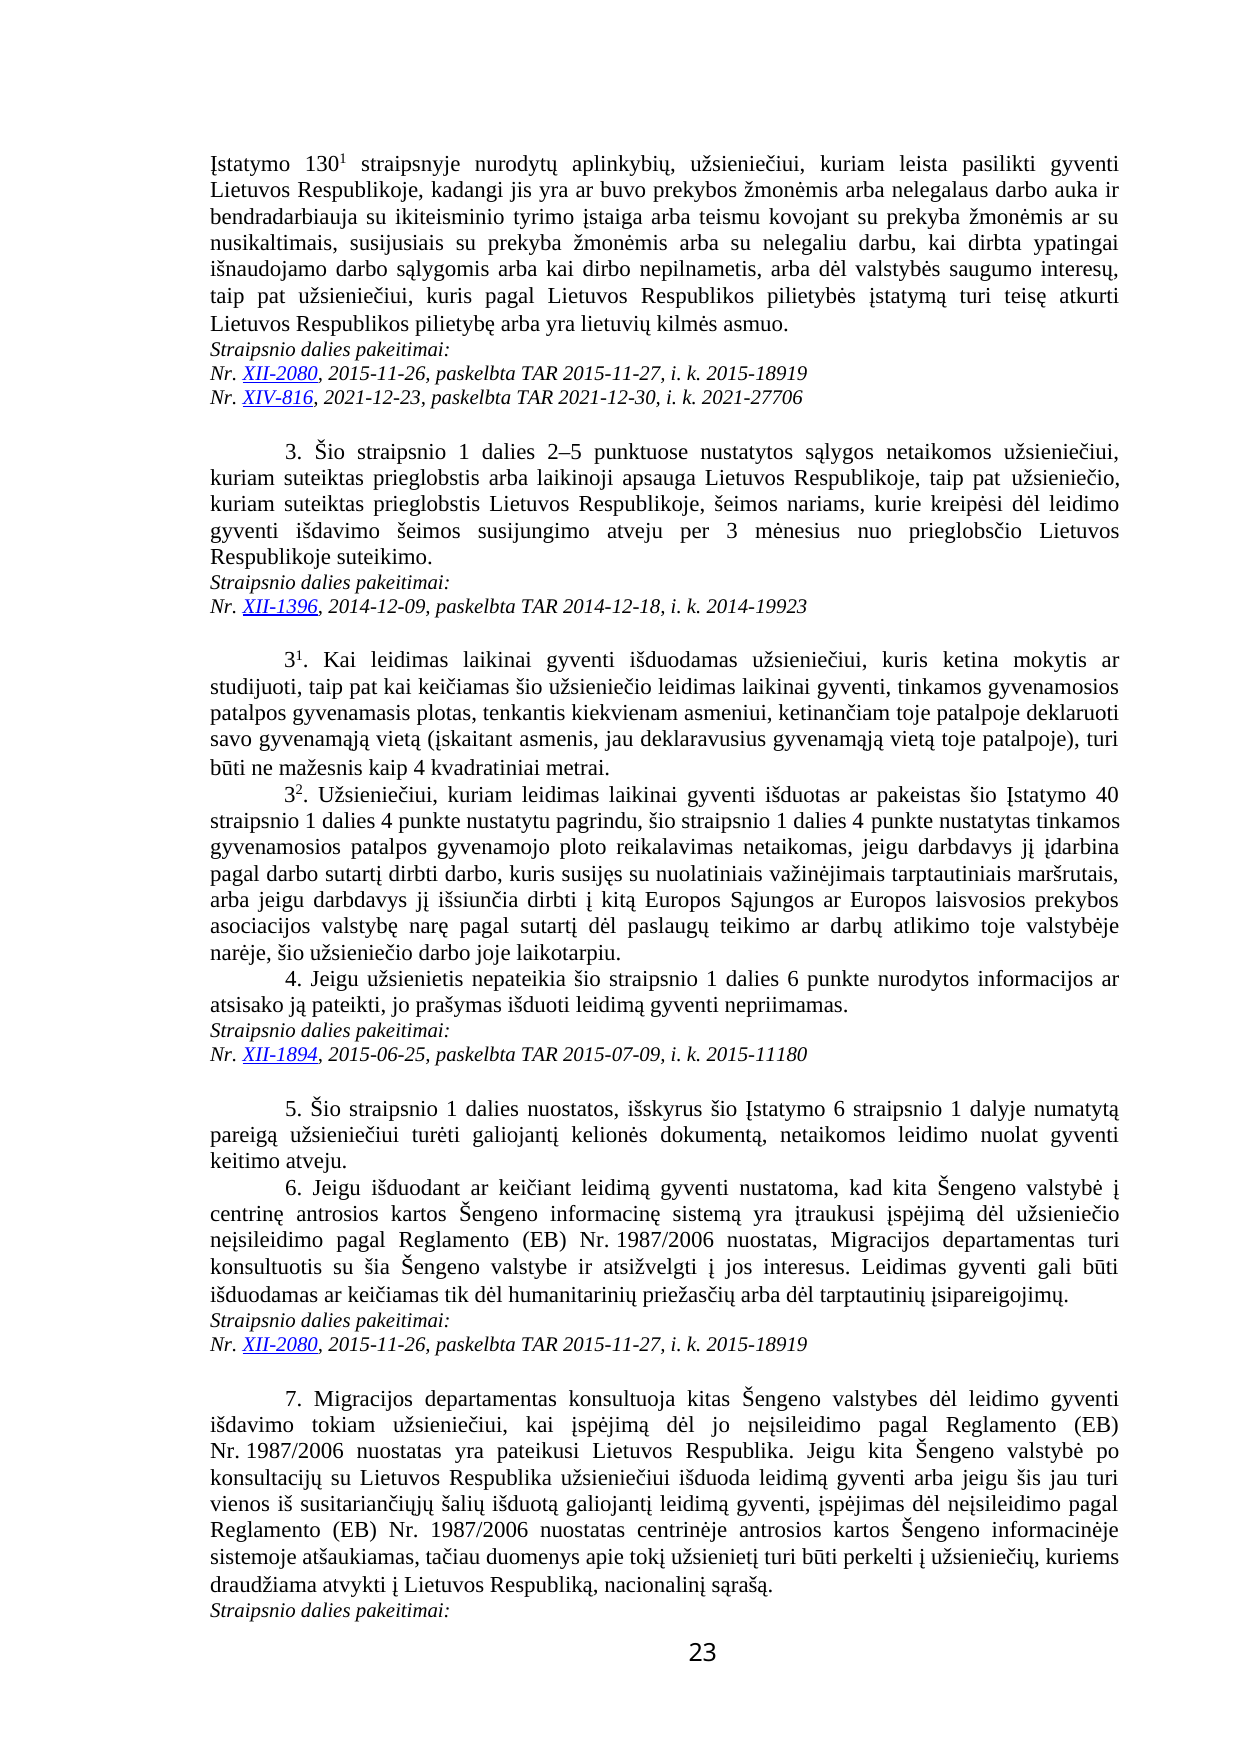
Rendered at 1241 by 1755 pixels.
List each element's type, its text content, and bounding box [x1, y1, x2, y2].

text Nr. XII-1894, 2015-06-25, paskelbta TAR 2015-07-09, i. k. 2015-11180 [210, 1042, 1120, 1066]
text Nr. XIV-816, 2021-12-23, paskelbta TAR 2021-12-30, i. k. 2021-27706 [210, 385, 1120, 409]
text 5. Šio straipsnio 1 dalies nuostatos, išskyrus šio Įstatymo 6 straipsnio 1 dalyje numatytą pareigą užsieniečiui turėti galiojantį kelionės dokumentą, netaikomos leidimo nuolat gyventi keitimo atveju. [210, 1095, 1120, 1174]
text 3. Šio straipsnio 1 dalies 2–5 punktuose nustatytos sąlygos netaikomos užsieniečiui, kuriam suteiktas prieglobstis arba laikinoji apsauga Lietuvos Respublikoje, taip pat užsieniečio, kuriam suteiktas prieglobstis Lietuvos Respublikoje, šeimos nariams, kurie kreipėsi dėl leidimo gyventi išdavimo šeimos susijungimo atveju per 3 mėnesius nuo prieglobsčio Lietuvos Respublikoje suteikimo. [210, 438, 1120, 569]
text Straipsnio dalies pakeitimai: [210, 1308, 1120, 1332]
text Straipsnio dalies pakeitimai: [210, 1598, 1120, 1622]
text 4. Jeigu užsienietis nepateikia šio straipsnio 1 dalies 6 punkte nurodytos informacijos ar atsisako ją pateikti, jo prašymas išduoti leidimą gyventi nepriimamas. [210, 965, 1120, 1018]
text Nr. XII-2080, 2015-11-26, paskelbta TAR 2015-11-27, i. k. 2015-18919 [210, 361, 1120, 385]
text 6. Jeigu išduodant ar keičiant leidimą gyventi nustatoma, kad kita Šengeno valstybė į centrinę antrosios kartos Šengeno informacinę sistemą yra įtraukusi įspėjimą dėl užsieniečio neįsileidimo pagal Reglamento (EB) Nr. 1987/2006 nuostatas, Migracijos departamentas turi konsultuotis su šia Šengeno valstybe ir atsižvelgti į jos interesus. Leidimas gyventi gali būti išduodamas ar keičiamas tik dėl humanitarinių priežasčių arba dėl tarptautinių įsipareigojimų. [210, 1174, 1120, 1308]
text 32. Užsieniečiui, kuriam leidimas laikinai gyventi išduotas ar pakeistas šio Įstatymo 40 straipsnio 1 dalies 4 punkte nustatytu pagrindu, šio straipsnio 1 dalies 4 punkte nustatytas tinkamos gyvenamosios patalpos gyvenamojo ploto reikalavimas netaikomas, jeigu darbdavys jį įdarbina pagal darbo sutartį dirbti darbo, kuris susijęs su nuolatiniais važinėjimais tarptautiniais maršrutais, arba jeigu darbdavys jį išsiunčia dirbti į kitą Europos Sąjungos ar Europos laisvosios prekybos asociacijos valstybę narę pagal sutartį dėl paslaugų teikimo ar darbų atlikimo toje valstybėje narėje, šio užsieniečio darbo joje laikotarpiu. [210, 781, 1120, 965]
text Straipsnio dalies pakeitimai: [210, 337, 1120, 361]
text Straipsnio dalies pakeitimai: [210, 569, 1120, 594]
text Nr. XII-1396, 2014-12-09, paskelbta TAR 2014-12-18, i. k. 2014-19923 [210, 594, 1120, 618]
text Įstatymo 1301 straipsnyje nurodytų aplinkybių, užsieniečiui, kuriam leista pasilikti gyventi Lietuvos Respublikoje, kadangi jis yra ar buvo prekybos žmonėmis arba nelegalaus darbo auka ir bendradarbiauja su ikiteisminio tyrimo įstaiga arba teismu kovojant su prekyba žmonėmis ar su nusikaltimais, susijusiais su prekyba žmonėmis arba su nelegaliu darbu, kai dirbta ypatingai išnaudojamo darbo sąlygomis arba kai dirbo nepilnametis, arba dėl valstybės saugumo interesų, taip pat užsieniečiui, kuris pagal Lietuvos Respublikos pilietybės įstatymą turi teisę atkurti Lietuvos Respublikos pilietybę arba yra lietuvių kilmės asmuo. [210, 150, 1120, 337]
text 31. Kai leidimas laikinai gyventi išduodamas užsieniečiui, kuris ketina mokytis ar studijuoti, taip pat kai keičiamas šio užsieniečio leidimas laikinai gyventi, tinkamos gyvenamosios patalpos gyvenamasis plotas, tenkantis kiekvienam asmeniui, ketinančiam toje patalpoje deklaruoti savo gyvenamąją vietą (įskaitant asmenis, jau deklaravusius gyvenamąją vietą toje patalpoje), turi būti ne mažesnis kaip 4 kvadratiniai metrai. [210, 646, 1120, 781]
text Straipsnio dalies pakeitimai: [210, 1018, 1120, 1042]
text 7. Migracijos departamentas konsultuoja kitas Šengeno valstybes dėl leidimo gyventi išdavimo tokiam užsieniečiui, kai įspėjimą dėl jo neįsileidimo pagal Reglamento (EB) Nr. 1987/2006 nuostatas yra pateikusi Lietuvos Respublika. Jeigu kita Šengeno valstybė po konsultacijų su Lietuvos Respublika užsieniečiui išduoda leidimą gyventi arba jeigu šis jau turi vienos iš susitariančiųjų šalių išduotą galiojantį leidimą gyventi, įspėjimas dėl neįsileidimo pagal Reglamento (EB) Nr. 1987/2006 nuostatas centrinėje antrosios kartos Šengeno informacinėje sistemoje atšaukiamas, tačiau duomenys apie tokį užsienietį turi būti perkelti į užsieniečių, kuriems draudžiama atvykti į Lietuvos Respubliką, nacionalinį sąrašą. [210, 1385, 1120, 1598]
text Nr. XII-2080, 2015-11-26, paskelbta TAR 2015-11-27, i. k. 2015-18919 [210, 1332, 1120, 1356]
